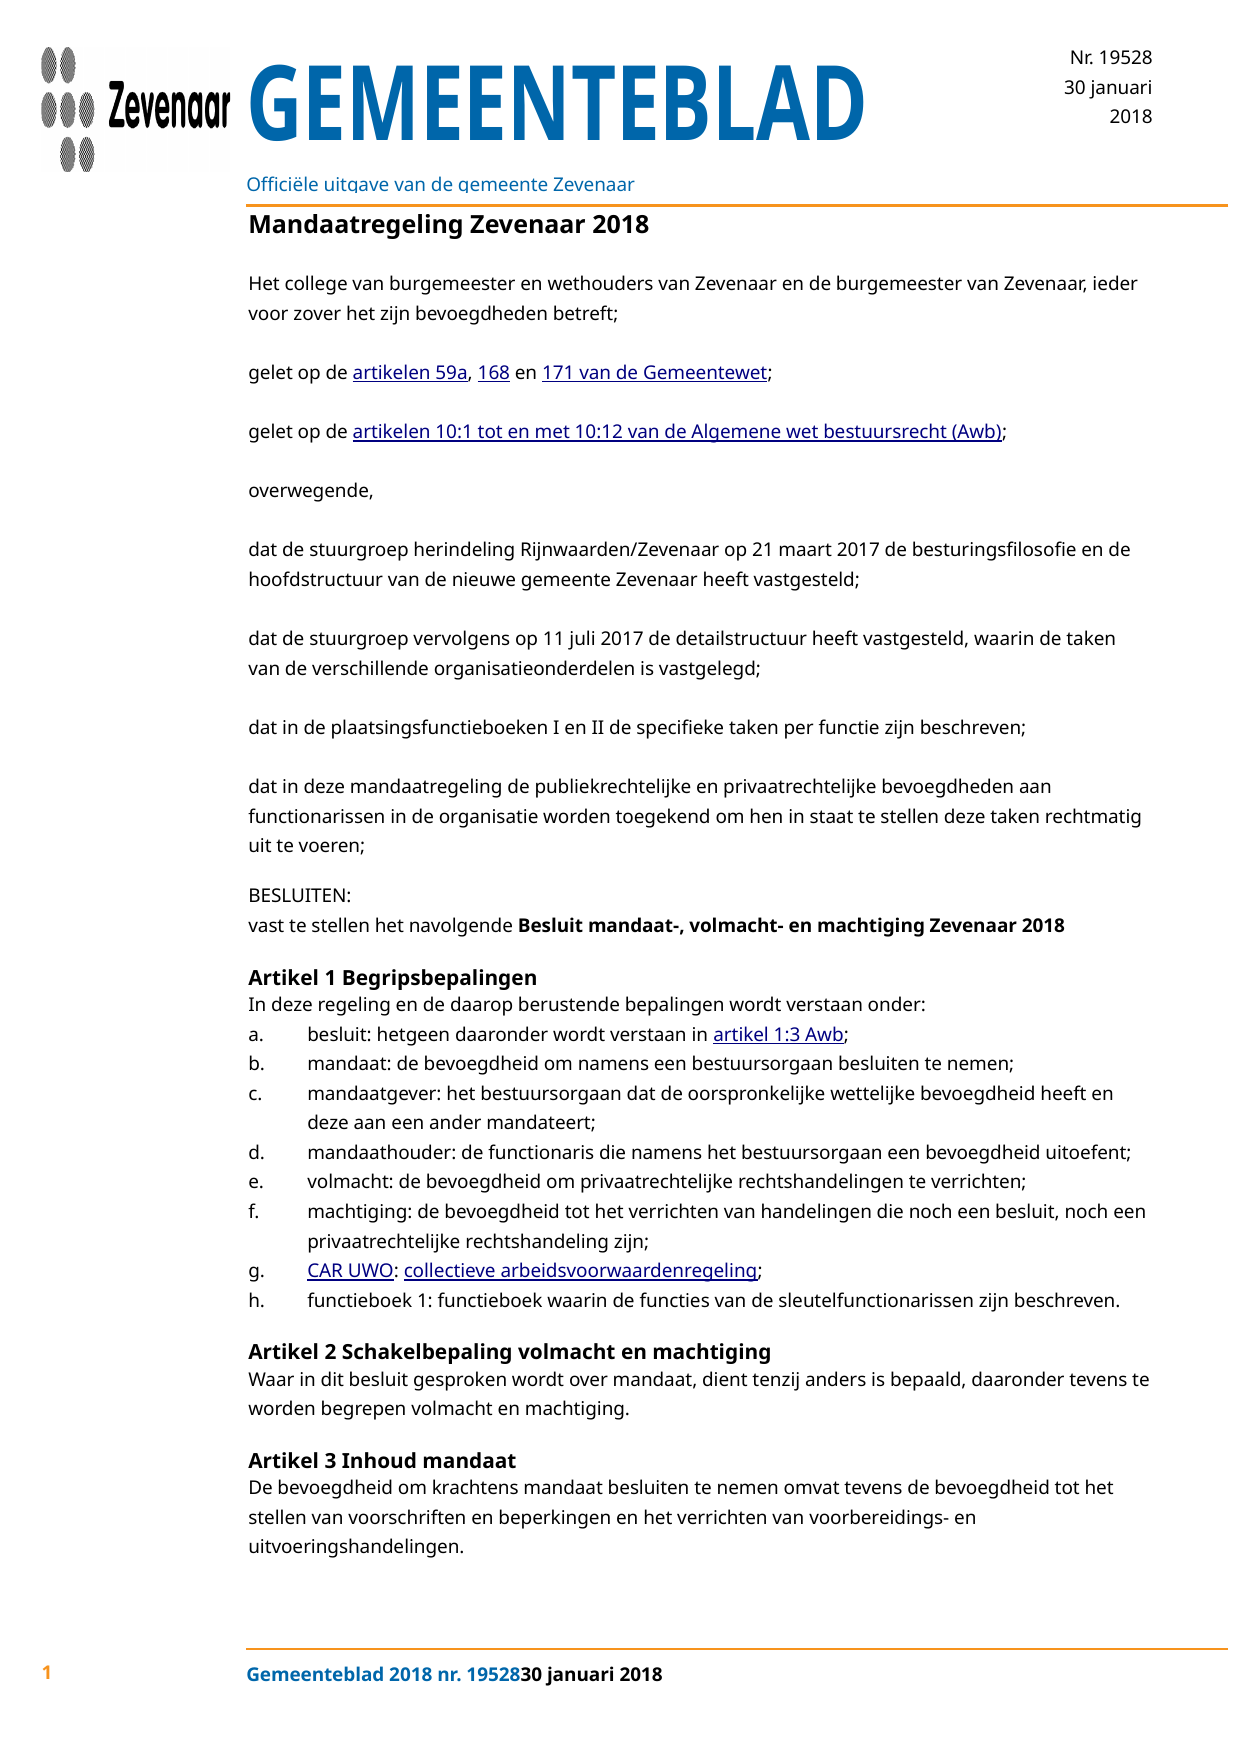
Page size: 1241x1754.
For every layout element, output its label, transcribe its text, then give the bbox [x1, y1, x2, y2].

text De bevoegdheid om krachtens mandaat besluiten te nemen omvat tevens de bevoegdheid tot het stellen van voorschriften en beperkingen en het verrichten van voorbereidings- en uitvoeringshandelingen. [248, 1474, 1152, 1559]
text Mandaatregeling Zevenaar 2018 [248, 207, 1152, 241]
text Waar in dit besluit gesproken wordt over mandaat, dient tenzij anders is bepaald, daaronder tevens te worden begrepen volmacht en machtiging. [248, 1366, 1152, 1421]
text dat in deze mandaatregeling de publiekrechtelijke en privaatrechtelijke bevoegdheden aan functionarissen in de organisatie worden toegekend om hen in staat te stellen deze taken rechtmatig uit te voeren; [248, 773, 1152, 858]
text In deze regeling en de daarop berustende bepalingen wordt verstaan onder: [248, 991, 1152, 1017]
list besluit: hetgeen daaronder wordt verstaan in artikel 1:3 Awb; [248, 1021, 1152, 1046]
text dat de stuurgroep vervolgens op 11 juli 2017 de detailstructuur heeft vastgesteld, waarin de taken van de verschillende organisatieonderdelen is vastgelegd; [248, 625, 1152, 681]
text overwegende, [248, 477, 1152, 503]
text Artikel 1 Begripsbepalingen [248, 963, 1152, 991]
picture [41, 47, 231, 172]
text gelet op de artikelen 59a, 168 en 171 van de Gemeentewet; [248, 359, 1152, 385]
text gelet op de artikelen 10:1 tot en met 10:12 van de Algemene wet bestuursrecht (Awb); [248, 418, 1152, 444]
list machtiging: de bevoegdheid tot het verrichten van handelingen die noch een besluit, noch een privaatrechtelijke rechtshandeling zijn; [248, 1198, 1152, 1253]
text Artikel 2 Schakelbepaling volmacht en machtiging [248, 1337, 1152, 1366]
list volmacht: de bevoegdheid om privaatrechtelijke rechtshandelingen te verrichten; [248, 1169, 1152, 1194]
list mandaathouder: de functionaris die namens het bestuursorgaan een bevoegdheid uitoefent; [248, 1139, 1152, 1165]
text BESLUITEN: [248, 883, 1152, 908]
text Artikel 3 Inhoud mandaat [248, 1446, 1152, 1474]
list functieboek 1: functieboek waarin de functies van de sleutelfunctionarissen zijn beschreven. [248, 1287, 1152, 1313]
list mandaat: de bevoegdheid om namens een bestuursorgaan besluiten te nemen; [248, 1050, 1152, 1076]
text vast te stellen het navolgende Besluit mandaat-, volmacht- en machtiging Zevenaar 2018 [248, 912, 1152, 938]
list CAR UWO: collectieve arbeidsvoorwaardenregeling; [248, 1257, 1152, 1283]
text Het college van burgemeester en wethouders van Zevenaar en de burgemeester van Zevenaar, ieder voor zover het zijn bevoegdheden betreft; [248, 270, 1152, 326]
text dat in de plaatsingsfunctieboeken I en II de specifieke taken per functie zijn beschreven; [248, 714, 1152, 740]
text dat de stuurgroep herindeling Rijnwaarden/Zevenaar op 21 maart 2017 de besturingsfilosofie en de hoofdstructuur van de nieuwe gemeente Zevenaar heeft vastgesteld; [248, 537, 1152, 592]
list mandaatgever: het bestuursorgaan dat de oorspronkelijke wettelijke bevoegdheid heeft en deze aan een ander mandateert; [248, 1080, 1152, 1135]
